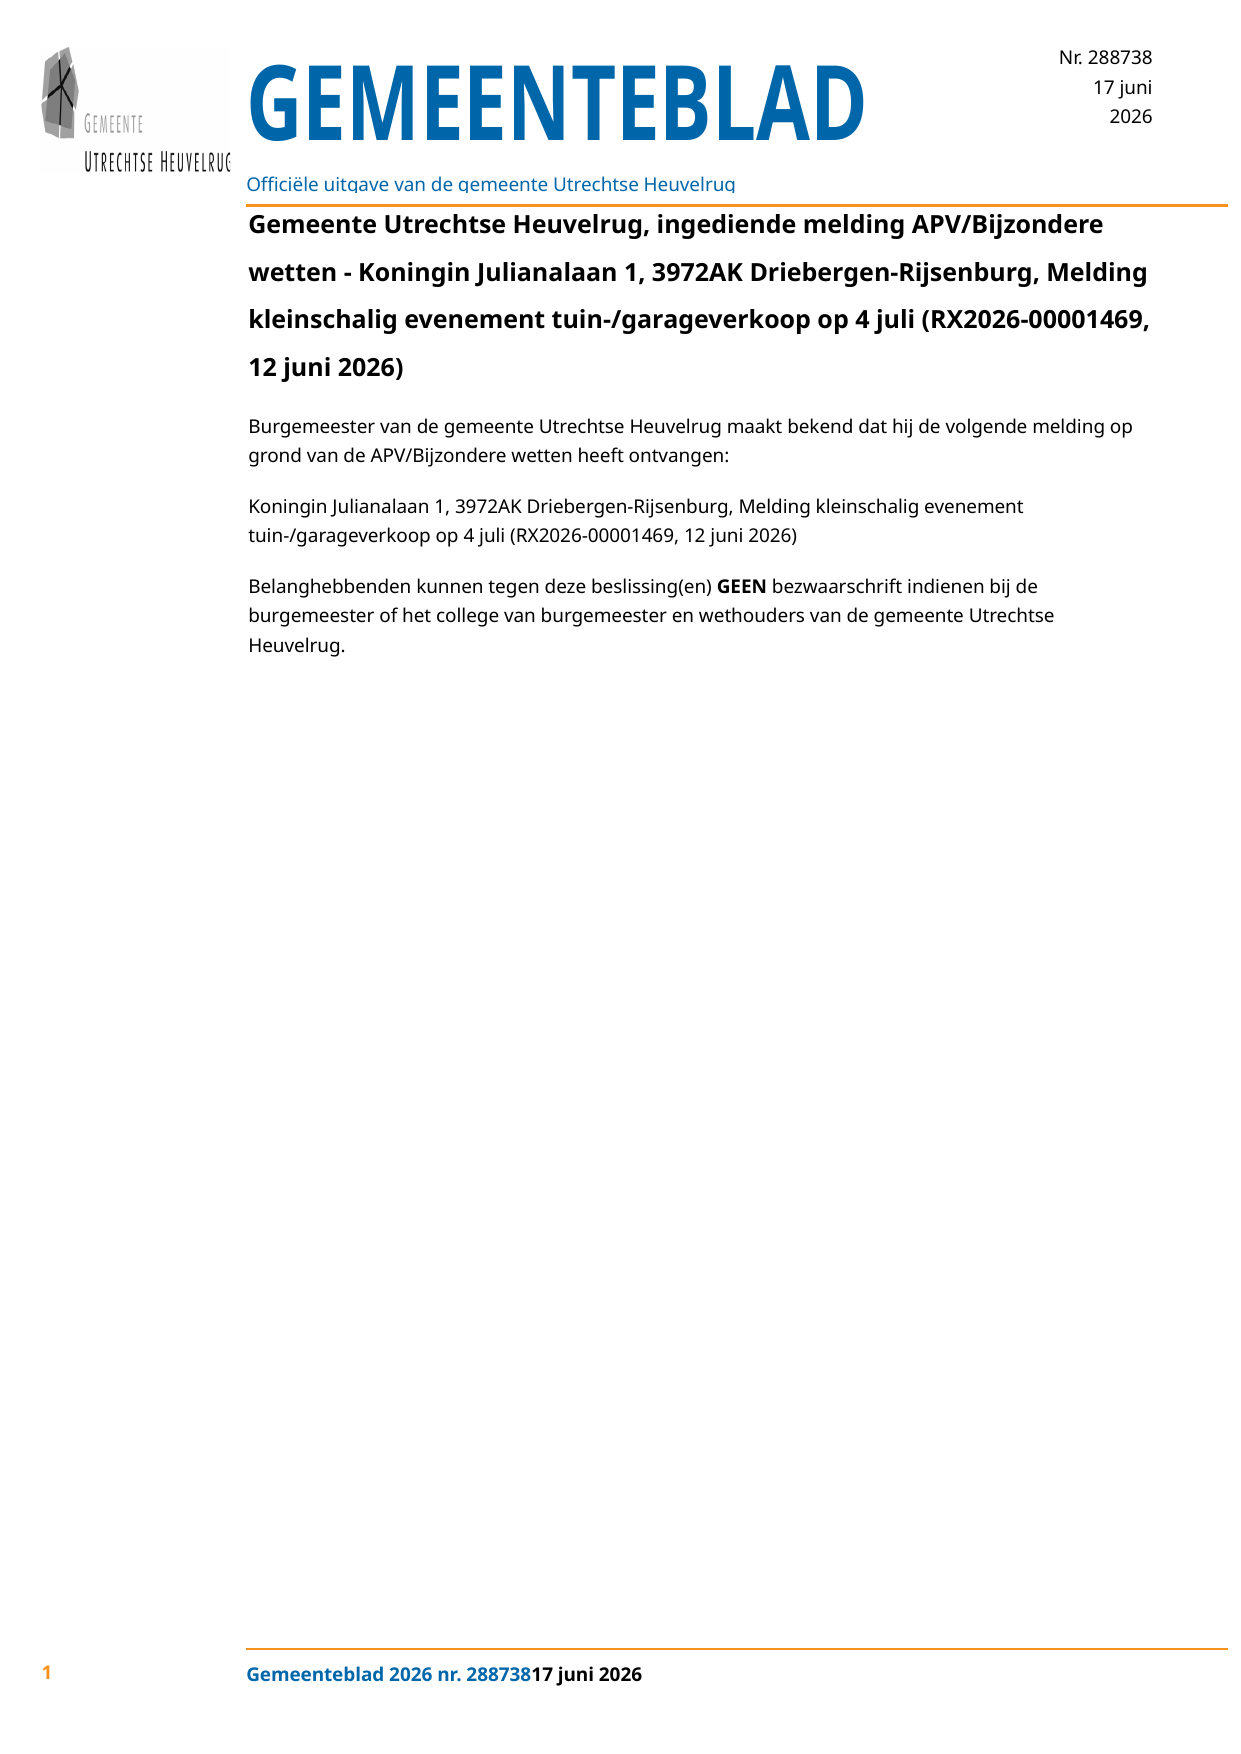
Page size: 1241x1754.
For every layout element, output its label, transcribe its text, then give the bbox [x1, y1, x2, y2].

text Burgemeester van de gemeente Utrechtse Heuvelrug maakt bekend dat hij de volgende melding op grond van de APV/Bijzondere wetten heeft ontvangen: [248, 413, 1152, 468]
text Koningin Julianalaan 1, 3972AK Driebergen-Rijsenburg, Melding kleinschalig evenement tuin-/garageverkoop op 4 juli (RX2026-00001469, 12 juni 2026) [248, 493, 1152, 548]
picture [41, 47, 231, 172]
text Gemeente Utrechtse Heuvelrug, ingediende melding APV/Bijzondere wetten - Koningin Julianalaan 1, 3972AK Driebergen-Rijsenburg, Melding kleinschalig evenement tuin-/garageverkoop op 4 juli (RX2026-00001469, 12 juni 2026) [248, 207, 1152, 384]
text Belanghebbenden kunnen tegen deze beslissing(en) GEEN bezwaarschrift indienen bij de burgemeester of het college van burgemeester en wethouders van de gemeente Utrechtse Heuvelrug. [248, 573, 1152, 658]
